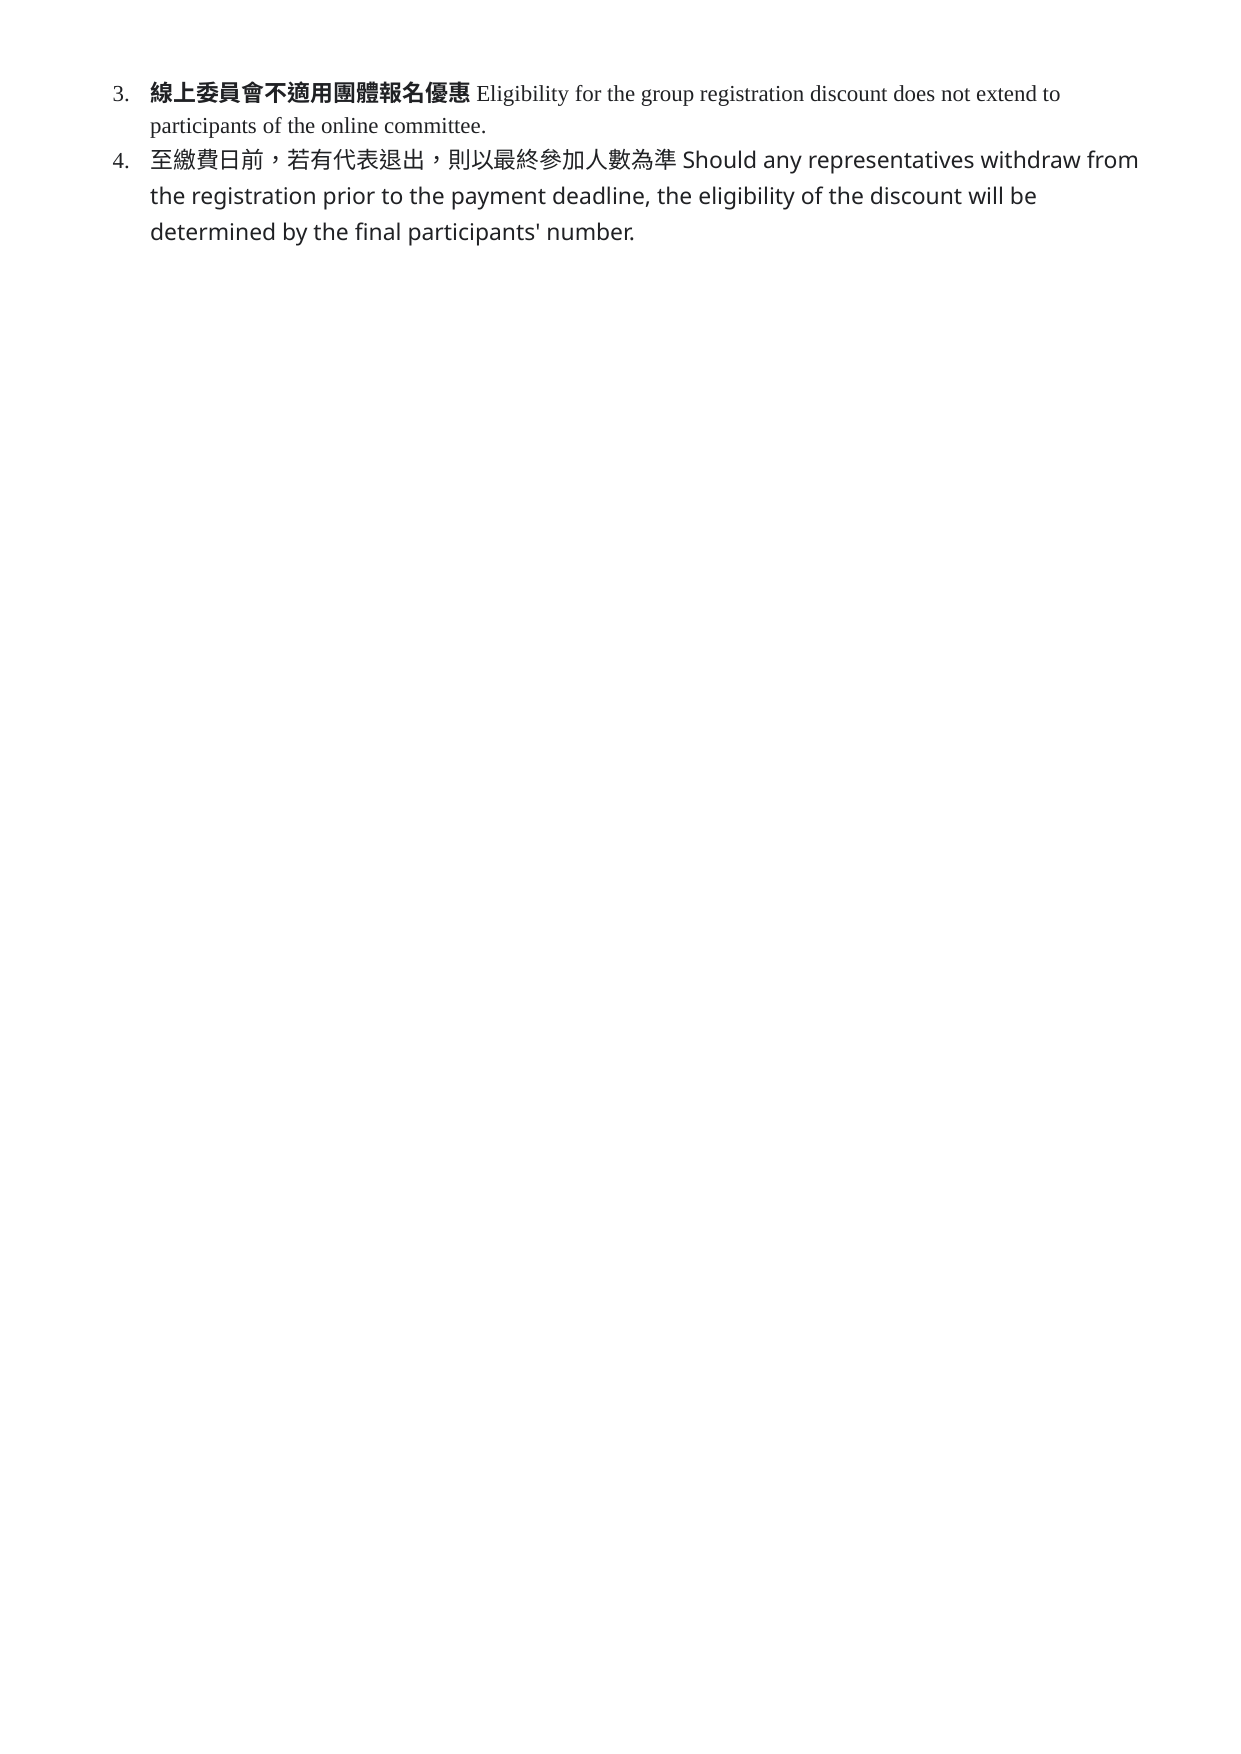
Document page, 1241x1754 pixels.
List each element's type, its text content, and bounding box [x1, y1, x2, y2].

list 至繳費日前，若有代表退出，則以最終參加人數為準 Should any representatives withdraw from the registration prior to the payment deadline, the eligibility of the discount will be determined by the final participants' number. [112, 142, 1165, 247]
list 線上委員會不適用團體報名優惠 Eligibility for the group registration discount does not extend to participants of the online committee. [112, 75, 1165, 138]
